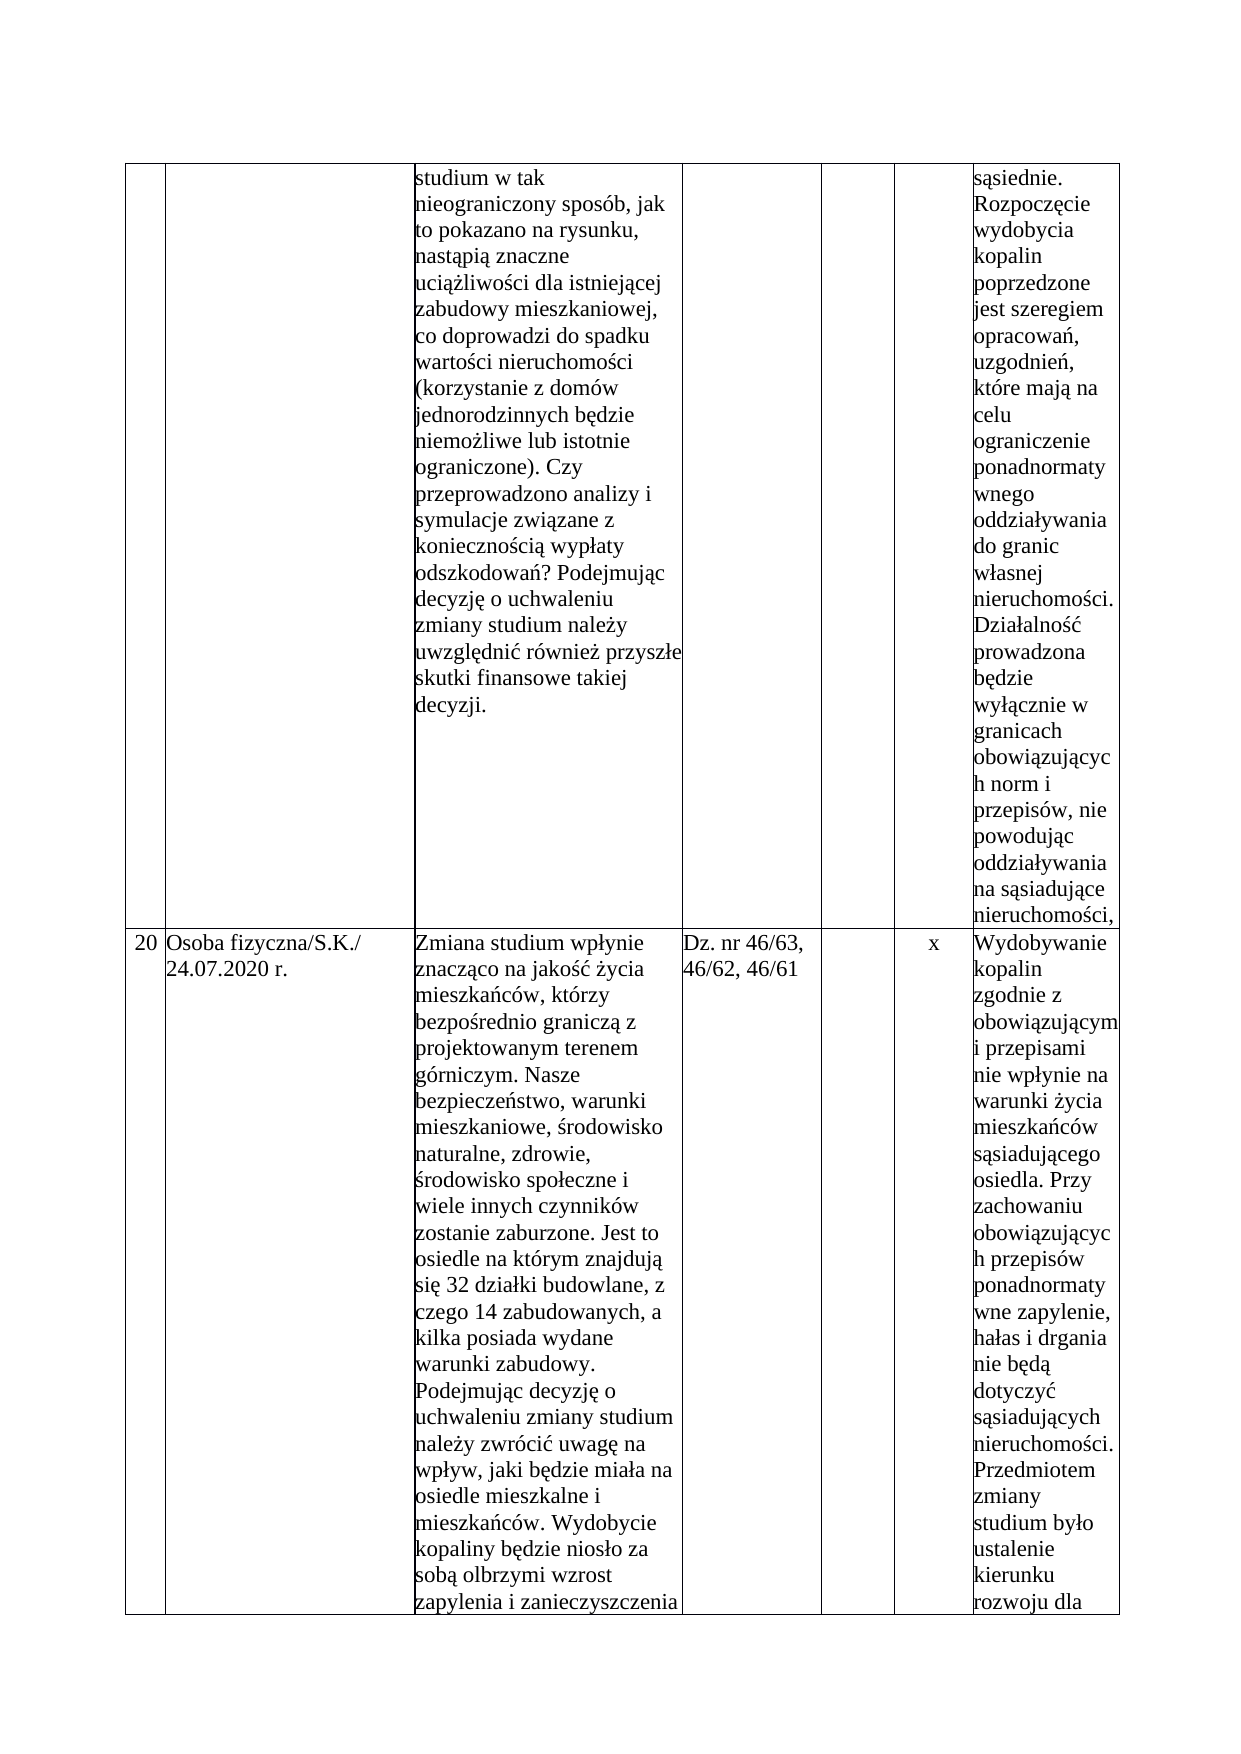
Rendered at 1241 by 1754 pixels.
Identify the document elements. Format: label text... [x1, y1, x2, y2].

table_cell [126, 164, 165, 928]
table_cell [822, 164, 894, 928]
table_cell 20 [126, 929, 165, 1614]
table_cell [822, 929, 894, 1614]
table_cell [166, 164, 414, 928]
table_cell Dz. nr 46/63, 46/62, 46/61 [683, 929, 821, 1614]
table_cell x [895, 929, 973, 1614]
table_cell [895, 164, 973, 928]
table_cell studium w tak nieograniczony sposób, jak to pokazano na rysunku, nastąpią znaczne uciążliwości dla istniejącej zabudowy mieszkaniowej, co doprowadzi do spadku wartości nieruchomości (korzystanie z domów jednorodzinnych będzie niemożliwe lub istotnie ograniczone). Czy przeprowadzono analizy i symulacje związane z koniecznością wypłaty odszkodowań? Podejmując decyzję o uchwaleniu zmiany studium należy uwzględnić również przyszłe skutki finansowe takiej decyzji. [416, 164, 682, 928]
table_cell Zmiana studium wpłynie znacząco na jakość życia mieszkańców, którzy bezpośrednio graniczą z projektowanym terenem górniczym. Nasze bezpieczeństwo, warunki mieszkaniowe, środowisko naturalne, zdrowie, środowisko społeczne i wiele innych czynników zostanie zaburzone. Jest to osiedle na którym znajdują się 32 działki budowlane, z czego 14 zabudowanych, a kilka posiada wydane warunki zabudowy. Podejmując decyzję o uchwaleniu zmiany studium należy zwrócić uwagę na wpływ, jaki będzie miała na osiedle mieszkalne i mieszkańców. Wydobycie kopaliny będzie niosło za sobą olbrzymi wzrost zapylenia i zanieczyszczenia [416, 929, 682, 1614]
table_cell [683, 164, 821, 928]
table_cell Osoba fizyczna/S.K./ 24.07.2020 r. [166, 929, 414, 1614]
table_cell sąsiednie. Rozpoczęcie wydobycia kopalin poprzedzone jest szeregiem opracowań, uzgodnień, które mają na celu ograniczenie ponadnormatywnego oddziaływania do granic własnej nieruchomości. Działalność prowadzona będzie wyłącznie w granicach obowiązujących norm i przepisów, nie powodując oddziaływania na sąsiadujące nieruchomości, [974, 164, 1119, 928]
table_cell Wydobywanie kopalin zgodnie z obowiązującymi przepisami nie wpłynie na warunki życia mieszkańców sąsiadującego osiedla. Przy zachowaniu obowiązujących przepisów ponadnormatywne zapylenie, hałas i drgania nie będą dotyczyć sąsiadujących nieruchomości. Przedmiotem zmiany studium było ustalenie kierunku rozwoju dla [974, 929, 1119, 1614]
